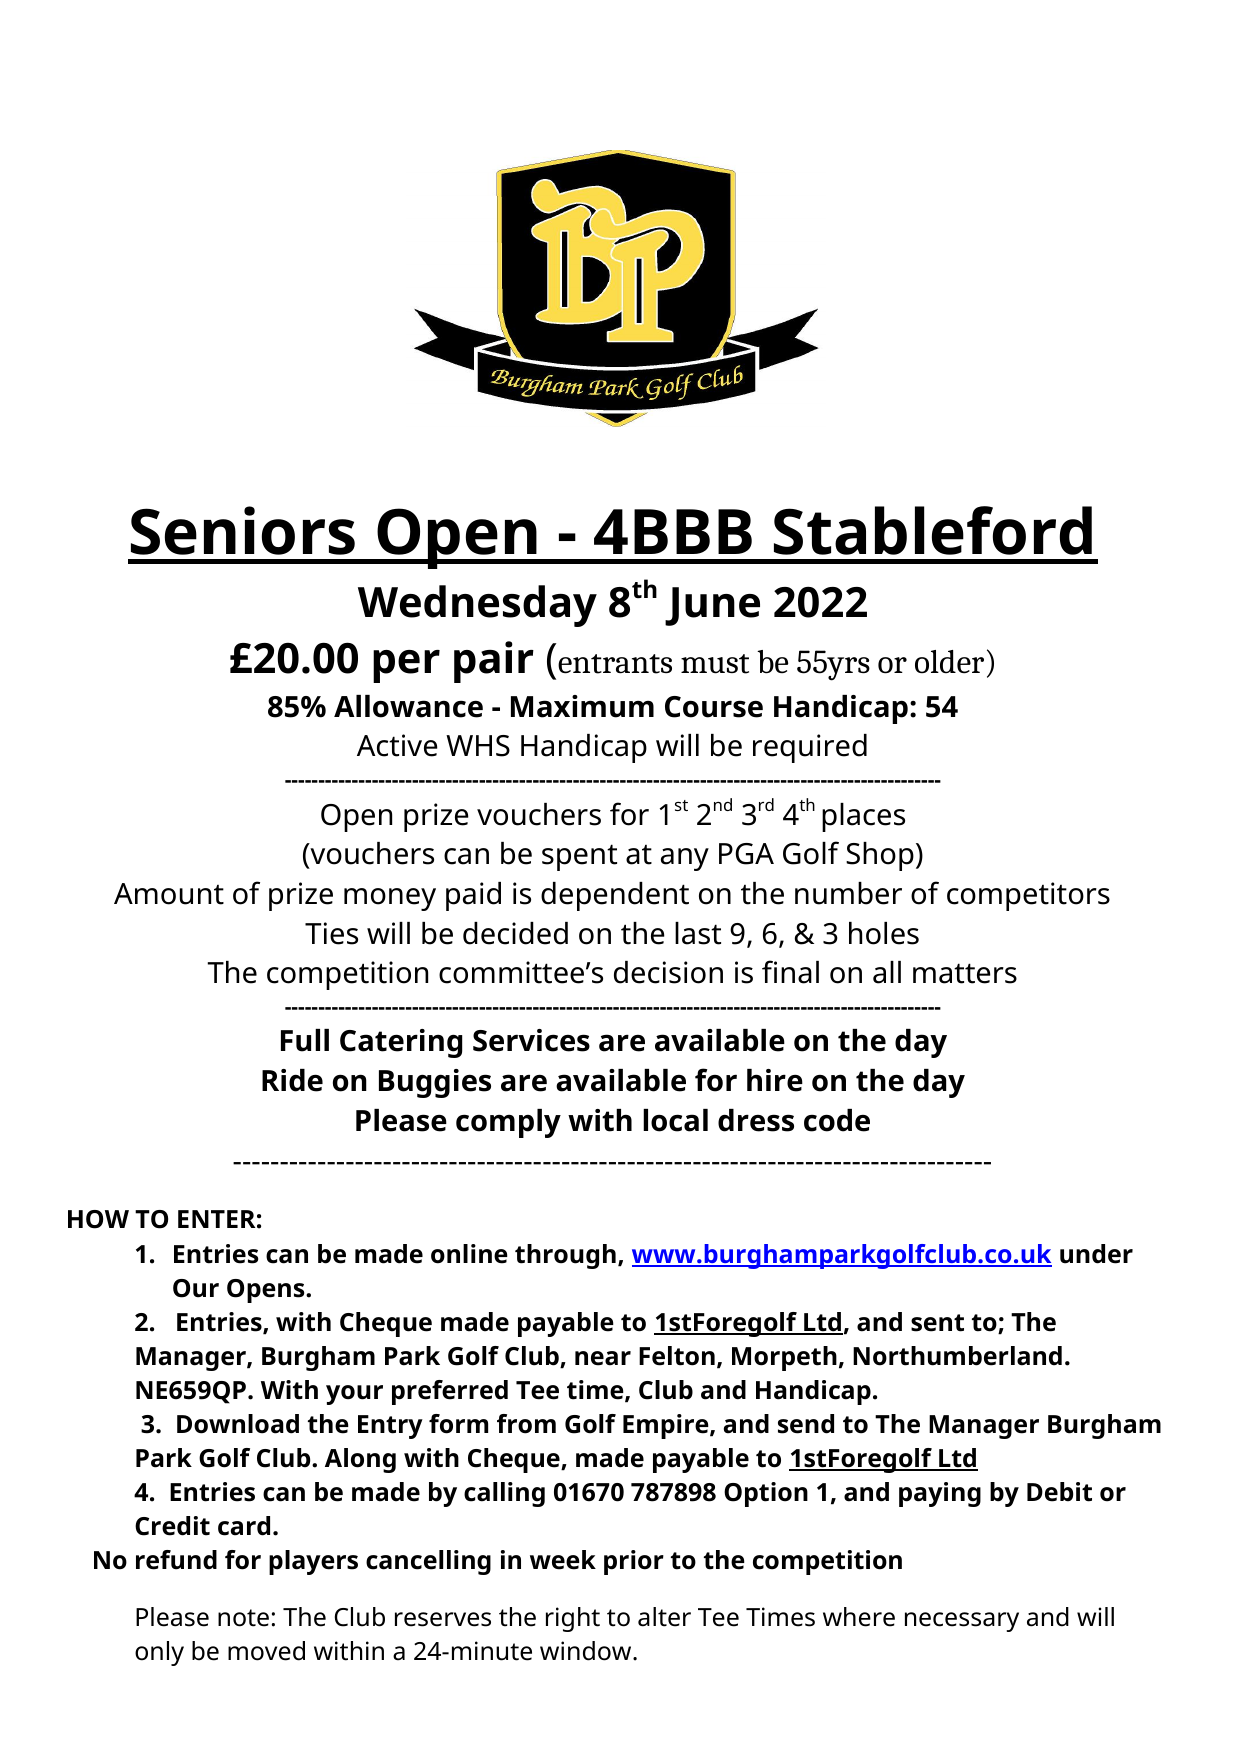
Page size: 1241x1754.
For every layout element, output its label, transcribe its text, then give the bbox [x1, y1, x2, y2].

list 3. Download the Entry form from Golf Empire, and send to The Manager Burgham Park Golf Club. Along with Cheque, made payable to 1stForegolf Ltd [97, 1407, 1167, 1475]
text Wednesday 8th June 2022 [59, 572, 1167, 629]
text HOW TO ENTER: [59, 1202, 1167, 1236]
text Amount of prize money paid is dependent on the number of competitors [59, 873, 1167, 913]
text The competition committee’s decision is final on all matters [59, 953, 1167, 992]
text Ride on Buggies are available for hire on the day [59, 1060, 1167, 1100]
text Seniors Open - 4BBB Stableford [59, 487, 1167, 572]
text No refund for players cancelling in week prior to the competition [59, 1543, 1167, 1577]
list 2. Entries, with Cheque made payable to 1stForegolf Ltd, and sent to; The Manager, Burgham Park Golf Club, near Felton, Morpeth, Northumberland. NE659QP. With your preferred Tee time, Club and Handicap. [97, 1304, 1167, 1407]
text Ties will be decided on the last 9, 6, & 3 holes [59, 913, 1167, 953]
text Active WHS Handicap will be required [59, 726, 1167, 765]
text Please comply with local dress code [59, 1100, 1167, 1140]
text Please note: The Club reserves the right to alter Tee Times where necessary and will only be moved within a 24-minute window. [134, 1599, 1167, 1668]
list 4. Entries can be made by calling 01670 787898 Option 1, and paying by Debit or Credit card. [97, 1475, 1167, 1543]
text -------------------------------------------------------------------------------------------------- [59, 992, 1167, 1021]
text -------------------------------------------------------------------------------------------------- [59, 765, 1167, 794]
list Entries can be made online through, www.burghamparkgolfclub.co.uk under Our Opens. [134, 1236, 1167, 1304]
text £20.00 per pair (entrants must be 55yrs or older) [59, 629, 1167, 686]
text Open prize vouchers for 1st 2nd 3rd 4th places [59, 794, 1167, 833]
picture [406, 150, 827, 427]
text Full Catering Services are available on the day [59, 1021, 1167, 1060]
text 85% Allowance - Maximum Course Handicap: 54 [59, 686, 1167, 726]
text --------------------------------------------------------------------------------- [59, 1140, 1167, 1179]
text (vouchers can be spent at any PGA Golf Shop) [59, 833, 1167, 873]
